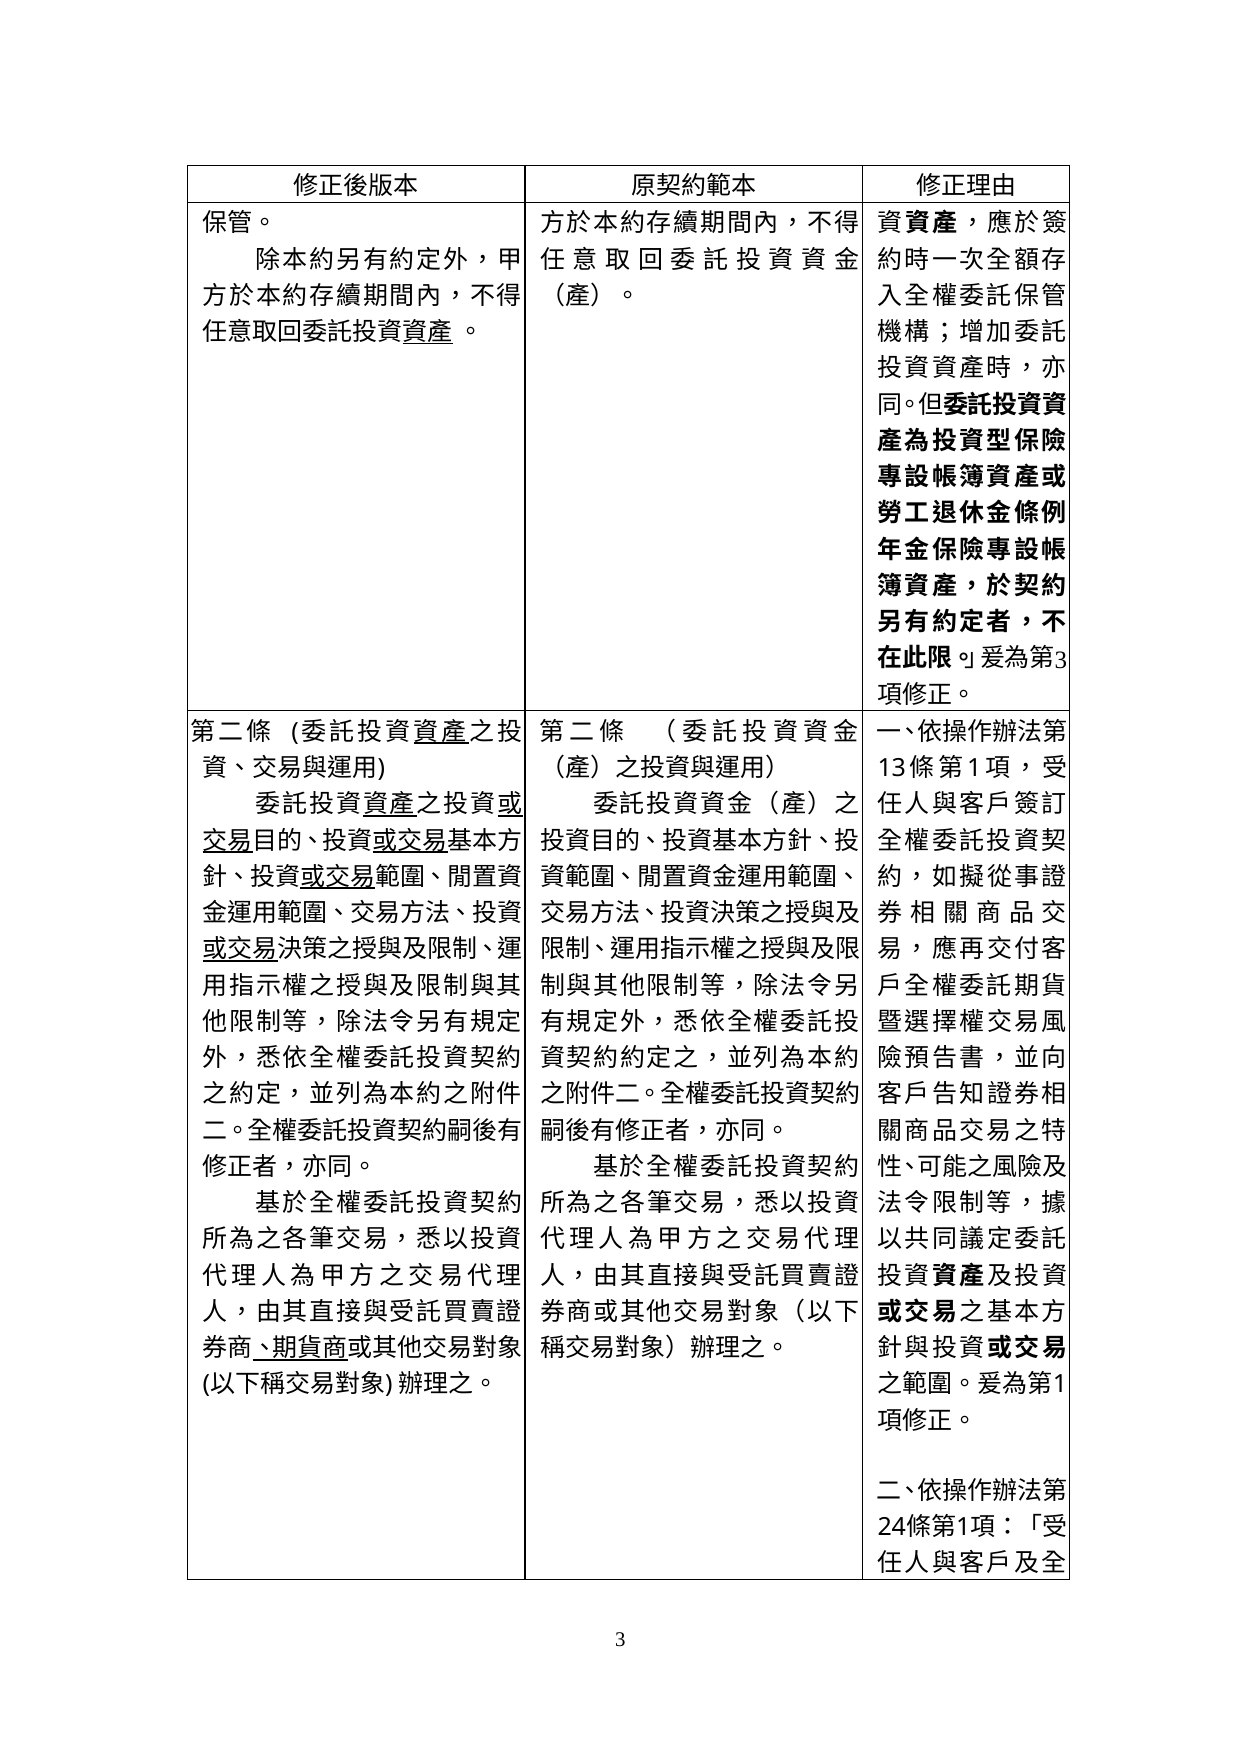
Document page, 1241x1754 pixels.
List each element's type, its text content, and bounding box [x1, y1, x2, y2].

table_header 修正理由 [863, 166, 1069, 202]
table_cell 第二條 (委託投資資產之投資、交易與運用) 委託投資資產之投資或交易目的、投資或交易基本方針、投資或交易範圍、閒置資金運用範圍、交易方法、投資或交易決策之授與及限制、運用指示權之授與及限制與其他限制等，除法令另有規定外，悉依全權委託投資契約之約定，並列為本約之附件二。全權委託投資契約嗣後有修正者，亦同。 基於全權委託投資契約所為之各筆交易，悉以投資代理人為甲方之交易代理人，由其直接與受託買賣證券商、期貨商或其他交易對象 (以下稱交易對象) 辦理之。 [188, 711, 524, 1579]
table_cell 方於本約存續期間內，不得任意取回委託投資資金（產）。 [526, 203, 862, 710]
table_cell 資資產，應於簽約時一次全額存入全權委託保管機構；增加委託投資資產時，亦同。但委託投資資產為投資型保險專設帳簿資產或勞工退休金條例年金保險專設帳簿資產，於契約另有約定者，不在此限。」爰為第3項修正。 [863, 203, 1069, 710]
table_cell 保管。 除本約另有約定外，甲方於本約存續期間內，不得任意取回委託投資資產 。 [188, 203, 524, 710]
table_header 修正後版本 [188, 166, 524, 202]
table_header 原契約範本 [526, 166, 862, 202]
table_cell 第二條 （委託投資資金（產）之投資與運用） 委託投資資金（產）之投資目的、投資基本方針、投資範圍、閒置資金運用範圍、交易方法、投資決策之授與及限制、運用指示權之授與及限制與其他限制等，除法令另有規定外，悉依全權委託投資契約約定之，並列為本約之附件二。全權委託投資契約嗣後有修正者，亦同。 基於全權委託投資契約所為之各筆交易，悉以投資代理人為甲方之交易代理人，由其直接與受託買賣證券商或其他交易對象（以下稱交易對象）辦理之。 [526, 711, 862, 1579]
table_cell 一、依操作辦法第13條第1項，受任人與客戶簽訂全權委託投資契約，如擬從事證券相關商品交易，應再交付客戶全權委託期貨暨選擇權交易風險預告書，並向客戶告知證券相關商品交易之特性、可能之風險及法令限制等，據以共同議定委託投資資產及投資或交易之基本方針與投資或交易之範圍。爰為第1項修正。 二、依操作辦法第24條第1項：「受任人與客戶及全 [863, 711, 1069, 1579]
